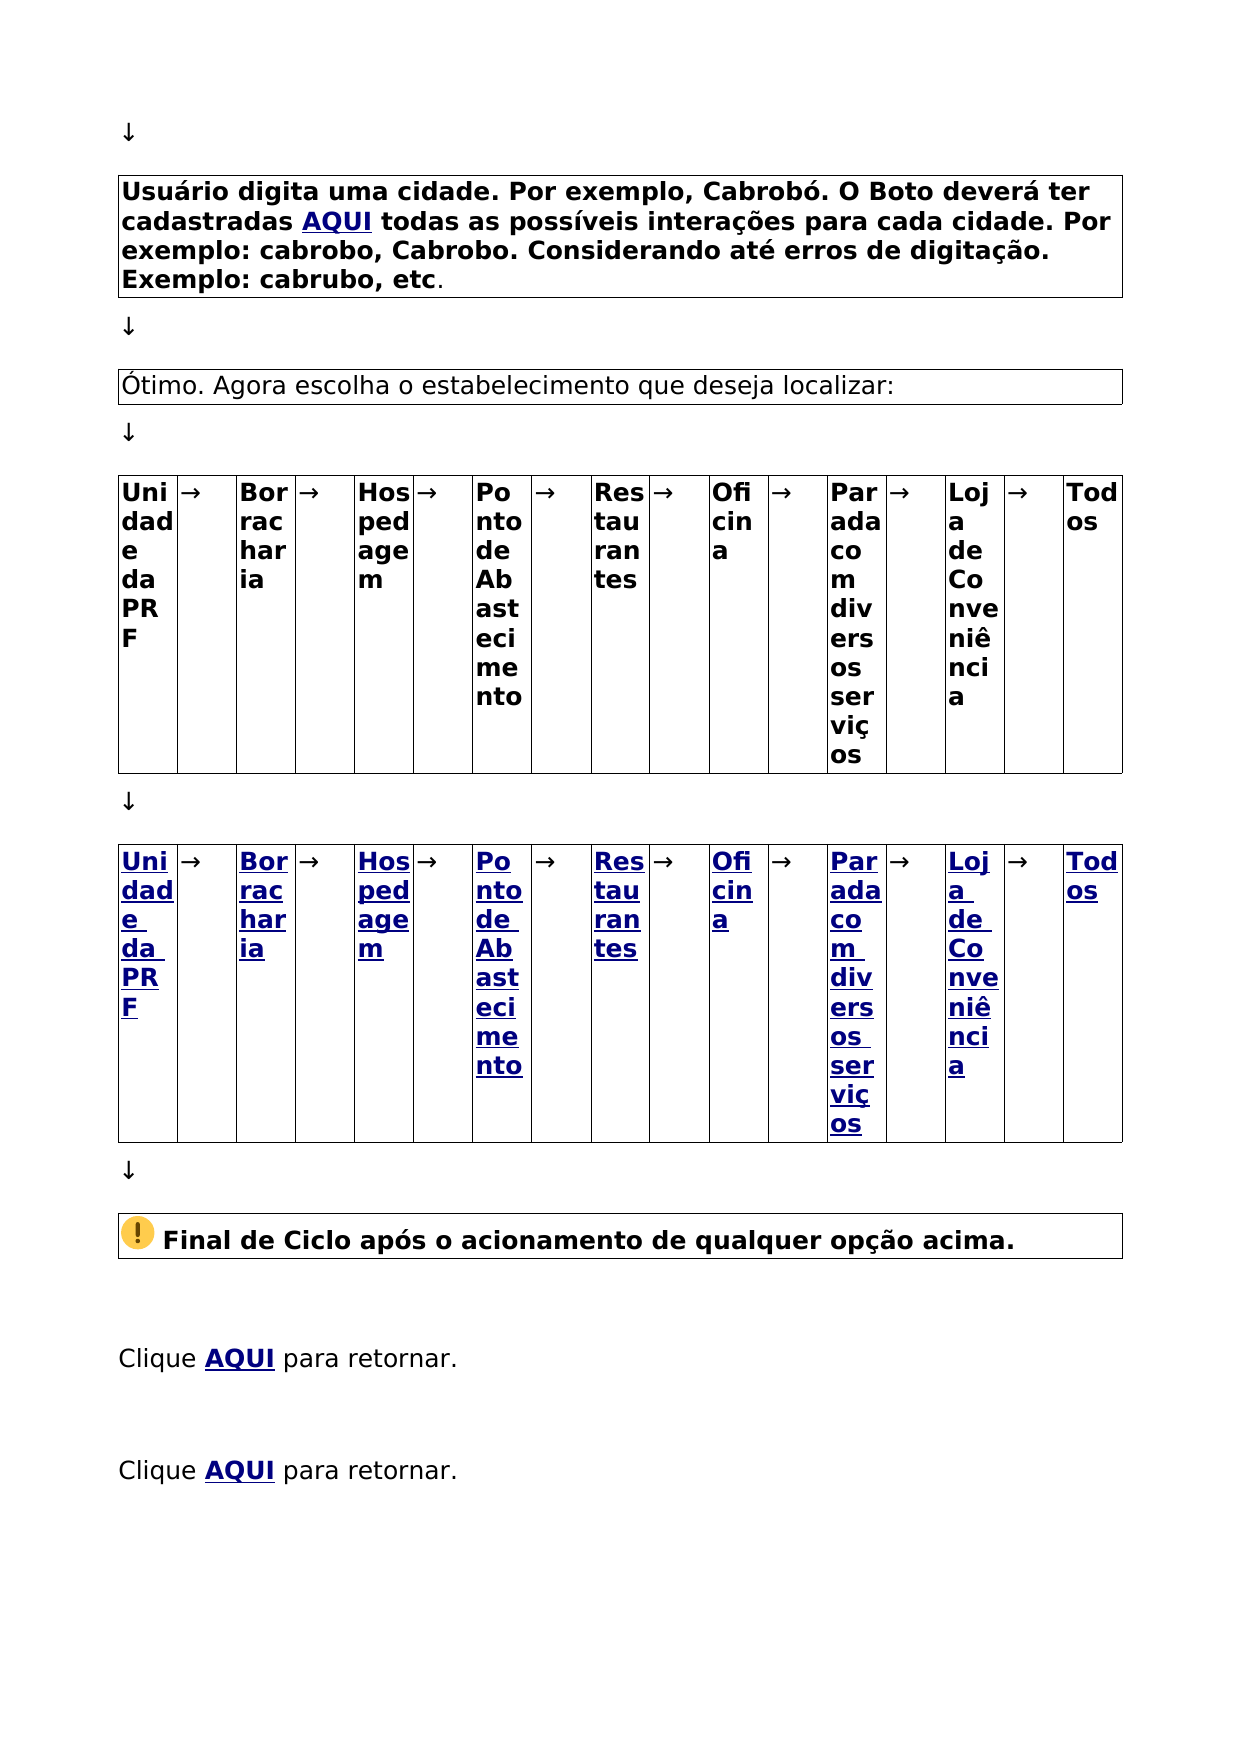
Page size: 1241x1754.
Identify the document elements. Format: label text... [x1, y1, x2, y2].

text ↓ [118, 1156, 1122, 1186]
table_header Parada com diversos serviços [828, 476, 886, 773]
table_header Ponto de Abastecimento [473, 476, 531, 773]
table_header Ótimo. Agora escolha o estabelecimento que deseja localizar: [119, 370, 1122, 404]
table_header Restaurantes [592, 476, 649, 773]
table_header Todos [1064, 845, 1122, 1142]
table_header Loja de Conveniência [946, 476, 1004, 773]
table_header Hospedagem [355, 845, 413, 1142]
text ↓ [118, 118, 1122, 147]
table_header Unidade da PRF [119, 845, 177, 1142]
table_header Final de Ciclo após o acionamento de qualquer opção acima. [119, 1214, 1122, 1258]
table_header → [887, 476, 945, 773]
table_header → [178, 476, 236, 773]
table_header → [650, 845, 709, 1142]
text ↓ [118, 787, 1122, 817]
table_header → [296, 845, 354, 1142]
table_header Hospedagem [355, 476, 413, 773]
text ↓ [118, 312, 1122, 341]
table_header Borracharia [237, 476, 295, 773]
table_header → [650, 476, 709, 773]
table_header → [414, 845, 472, 1142]
table_header Ponto de Abastecimento [473, 845, 531, 1142]
table_header → [769, 476, 827, 773]
table_header Oficina [710, 476, 768, 773]
text ↓ [118, 418, 1122, 448]
table_header Usuário digita uma cidade. Por exemplo, Cabrobó. O Boto deverá ter cadastradas AQUI todas as possíveis interações para cada cidade. Por exemplo: cabrobo, Cabrobo. Considerando até erros de digitação. Exemplo: cabrubo, etc. [119, 176, 1122, 297]
table_header Borracharia [237, 845, 295, 1142]
table_header Oficina [710, 845, 768, 1142]
table_header Restaurantes [592, 845, 649, 1142]
table_header Parada com diversos serviços [828, 845, 886, 1142]
table_header Unidade da PRF [119, 476, 177, 773]
text Clique AQUI para retornar. [118, 1344, 1122, 1373]
table_header → [296, 476, 354, 773]
table_header Todos [1064, 476, 1122, 773]
table_header Loja de Conveniência [946, 845, 1004, 1142]
table_header → [1005, 845, 1063, 1142]
table_header → [887, 845, 945, 1142]
table_header → [178, 845, 236, 1142]
table_header → [532, 845, 591, 1142]
table_header → [414, 476, 472, 773]
text Clique AQUI para retornar. [118, 1456, 1122, 1486]
table_header → [769, 845, 827, 1142]
table_header → [532, 476, 591, 773]
table_header → [1005, 476, 1063, 773]
